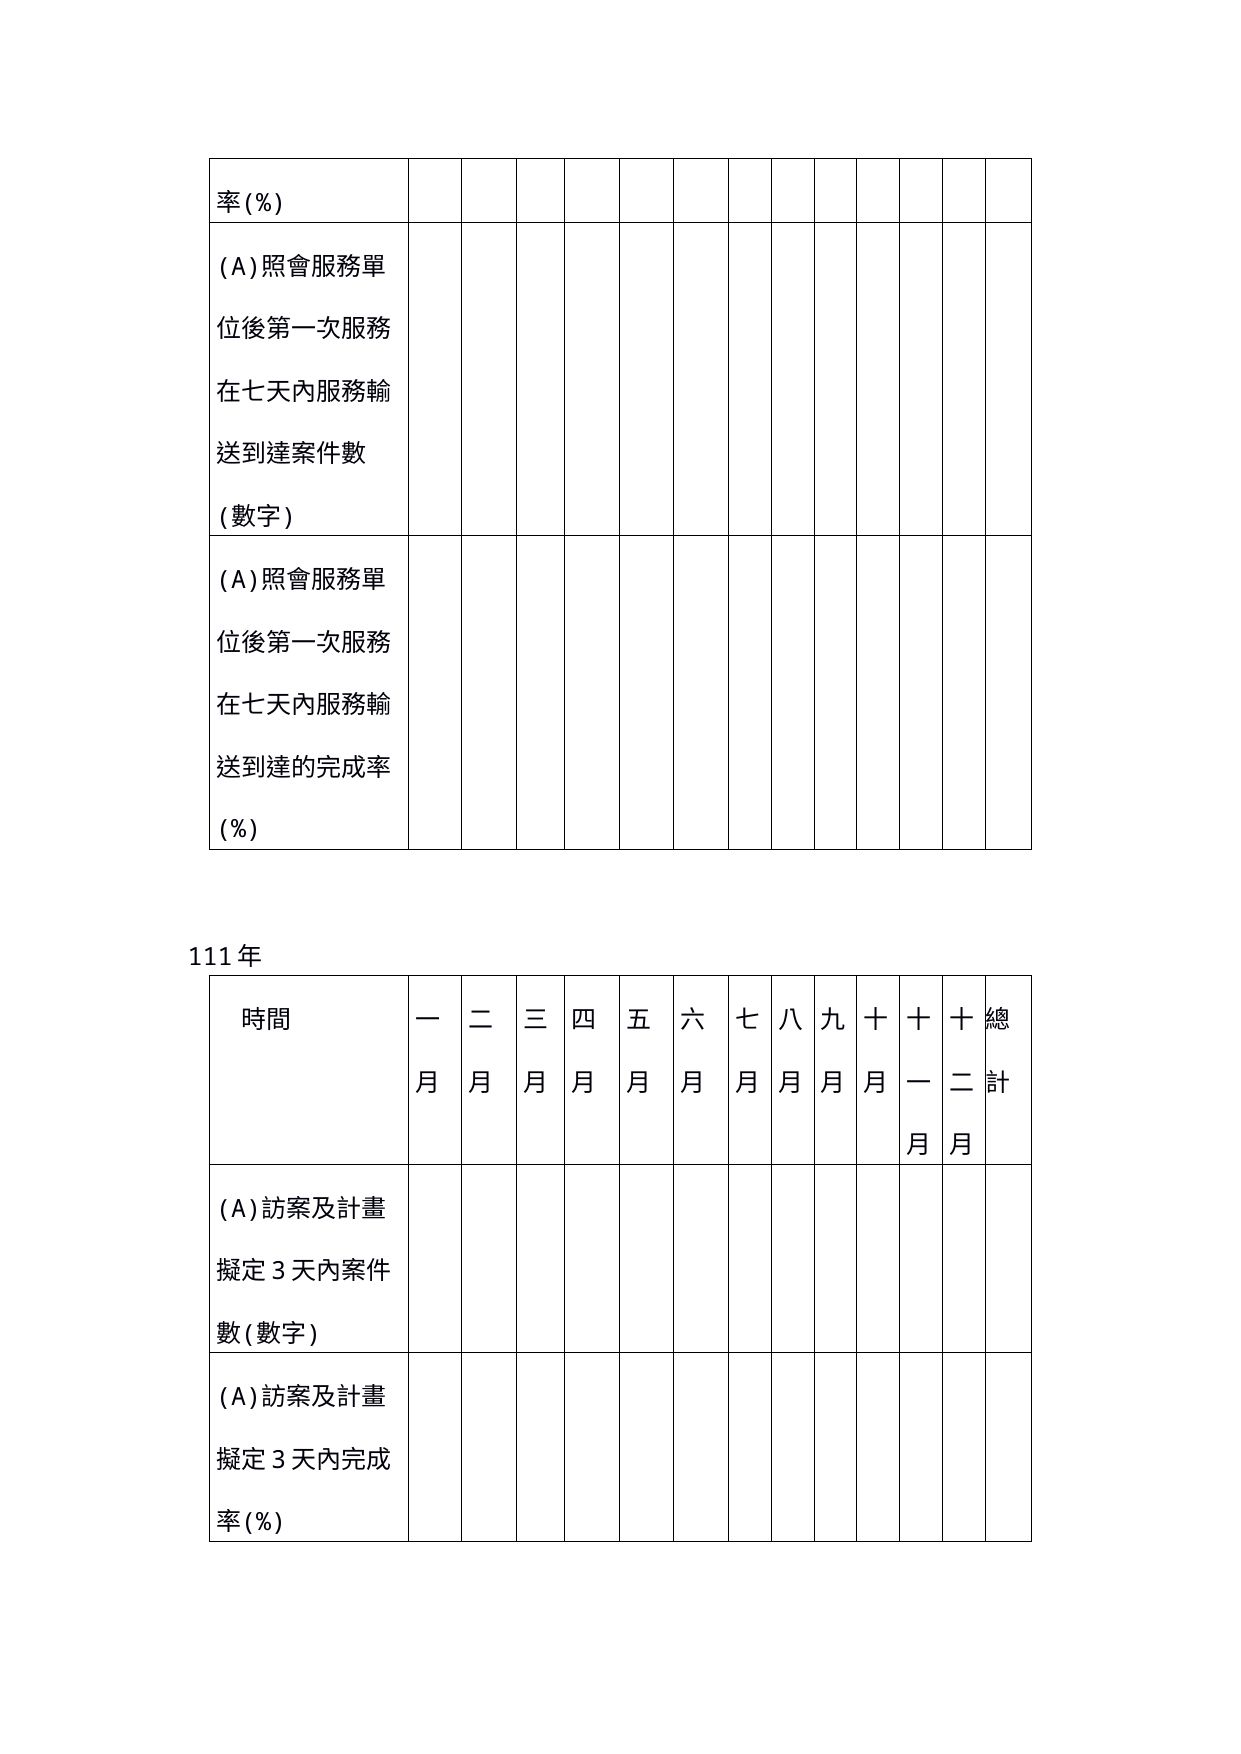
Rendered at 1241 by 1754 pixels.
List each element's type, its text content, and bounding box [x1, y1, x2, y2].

table_cell [772, 536, 814, 849]
table_cell [409, 223, 461, 535]
table_header 總計 [986, 976, 1031, 1163]
table_cell (A)訪案及計畫擬定3天內案件數(數字) [210, 1165, 408, 1352]
table_header 六月 [674, 976, 728, 1163]
table_header 五月 [620, 976, 673, 1163]
table_cell [565, 159, 619, 222]
table_cell [815, 1353, 856, 1541]
table_cell [943, 159, 985, 222]
table_cell [620, 536, 673, 849]
table_cell [565, 536, 619, 849]
table_cell [517, 223, 564, 535]
table_cell [620, 159, 673, 222]
table_cell [729, 536, 771, 849]
table_cell [517, 1165, 564, 1352]
table_cell [409, 1353, 461, 1541]
table_cell [986, 159, 1031, 222]
table_cell [986, 1165, 1031, 1352]
table_cell (A)照會服務單位後第一次服務在七天內服務輸送到達的完成率(%) [210, 536, 408, 849]
table_header 七月 [729, 976, 771, 1163]
table_header 十二月 [943, 976, 985, 1163]
table_cell [943, 1165, 985, 1352]
table_cell [565, 1353, 619, 1541]
table_cell [857, 159, 899, 222]
table_cell [900, 1165, 942, 1352]
table_cell [620, 1353, 673, 1541]
table_cell [462, 1353, 516, 1541]
table_cell [620, 223, 673, 535]
table_cell [565, 1165, 619, 1352]
table_cell [674, 1353, 728, 1541]
table_cell [815, 1165, 856, 1352]
table_cell [943, 536, 985, 849]
table_cell [900, 159, 942, 222]
table_cell [772, 159, 814, 222]
table_cell [857, 1165, 899, 1352]
table_cell [815, 223, 856, 535]
table_cell [729, 1165, 771, 1352]
table_cell [674, 1165, 728, 1352]
table_cell [674, 223, 728, 535]
text 111年 [187, 912, 1053, 975]
table_header 九月 [815, 976, 856, 1163]
table_cell [943, 223, 985, 535]
table_cell [986, 1353, 1031, 1541]
table_cell [729, 159, 771, 222]
table_cell [900, 223, 942, 535]
table_cell [772, 1353, 814, 1541]
table_cell [409, 536, 461, 849]
table_cell [462, 223, 516, 535]
table_cell [900, 536, 942, 849]
table_cell [620, 1165, 673, 1352]
table_header 八月 [772, 976, 814, 1163]
table_cell [986, 223, 1031, 535]
table_cell [857, 223, 899, 535]
table_cell [409, 159, 461, 222]
table_cell [943, 1353, 985, 1541]
table_cell [986, 536, 1031, 849]
table_header 十月 [857, 976, 899, 1163]
table_header 二月 [462, 976, 516, 1163]
table_cell 率(%) [210, 159, 408, 222]
table_cell (A)照會服務單位後第一次服務在七天內服務輸送到達案件數(數字) [210, 223, 408, 535]
table_cell [674, 159, 728, 222]
table_cell [857, 1353, 899, 1541]
table_cell [462, 536, 516, 849]
table_cell [772, 1165, 814, 1352]
table_cell [409, 1165, 461, 1352]
table_cell [729, 223, 771, 535]
table_header 一月 [409, 976, 461, 1163]
table_cell [565, 223, 619, 535]
table_cell [517, 1353, 564, 1541]
table_header 三月 [517, 976, 564, 1163]
table_cell [517, 536, 564, 849]
table_cell [462, 1165, 516, 1352]
table_cell [462, 159, 516, 222]
table_header 四月 [565, 976, 619, 1163]
table_cell [729, 1353, 771, 1541]
table_cell (A)訪案及計畫擬定3天內完成率(%) [210, 1353, 408, 1541]
table_cell [857, 536, 899, 849]
table_header 時間 [210, 976, 408, 1163]
table_cell [815, 536, 856, 849]
table_cell [772, 223, 814, 535]
table_cell [815, 159, 856, 222]
table_cell [674, 536, 728, 849]
table_cell [900, 1353, 942, 1541]
table_header 十一月 [900, 976, 942, 1163]
table_cell [517, 159, 564, 222]
